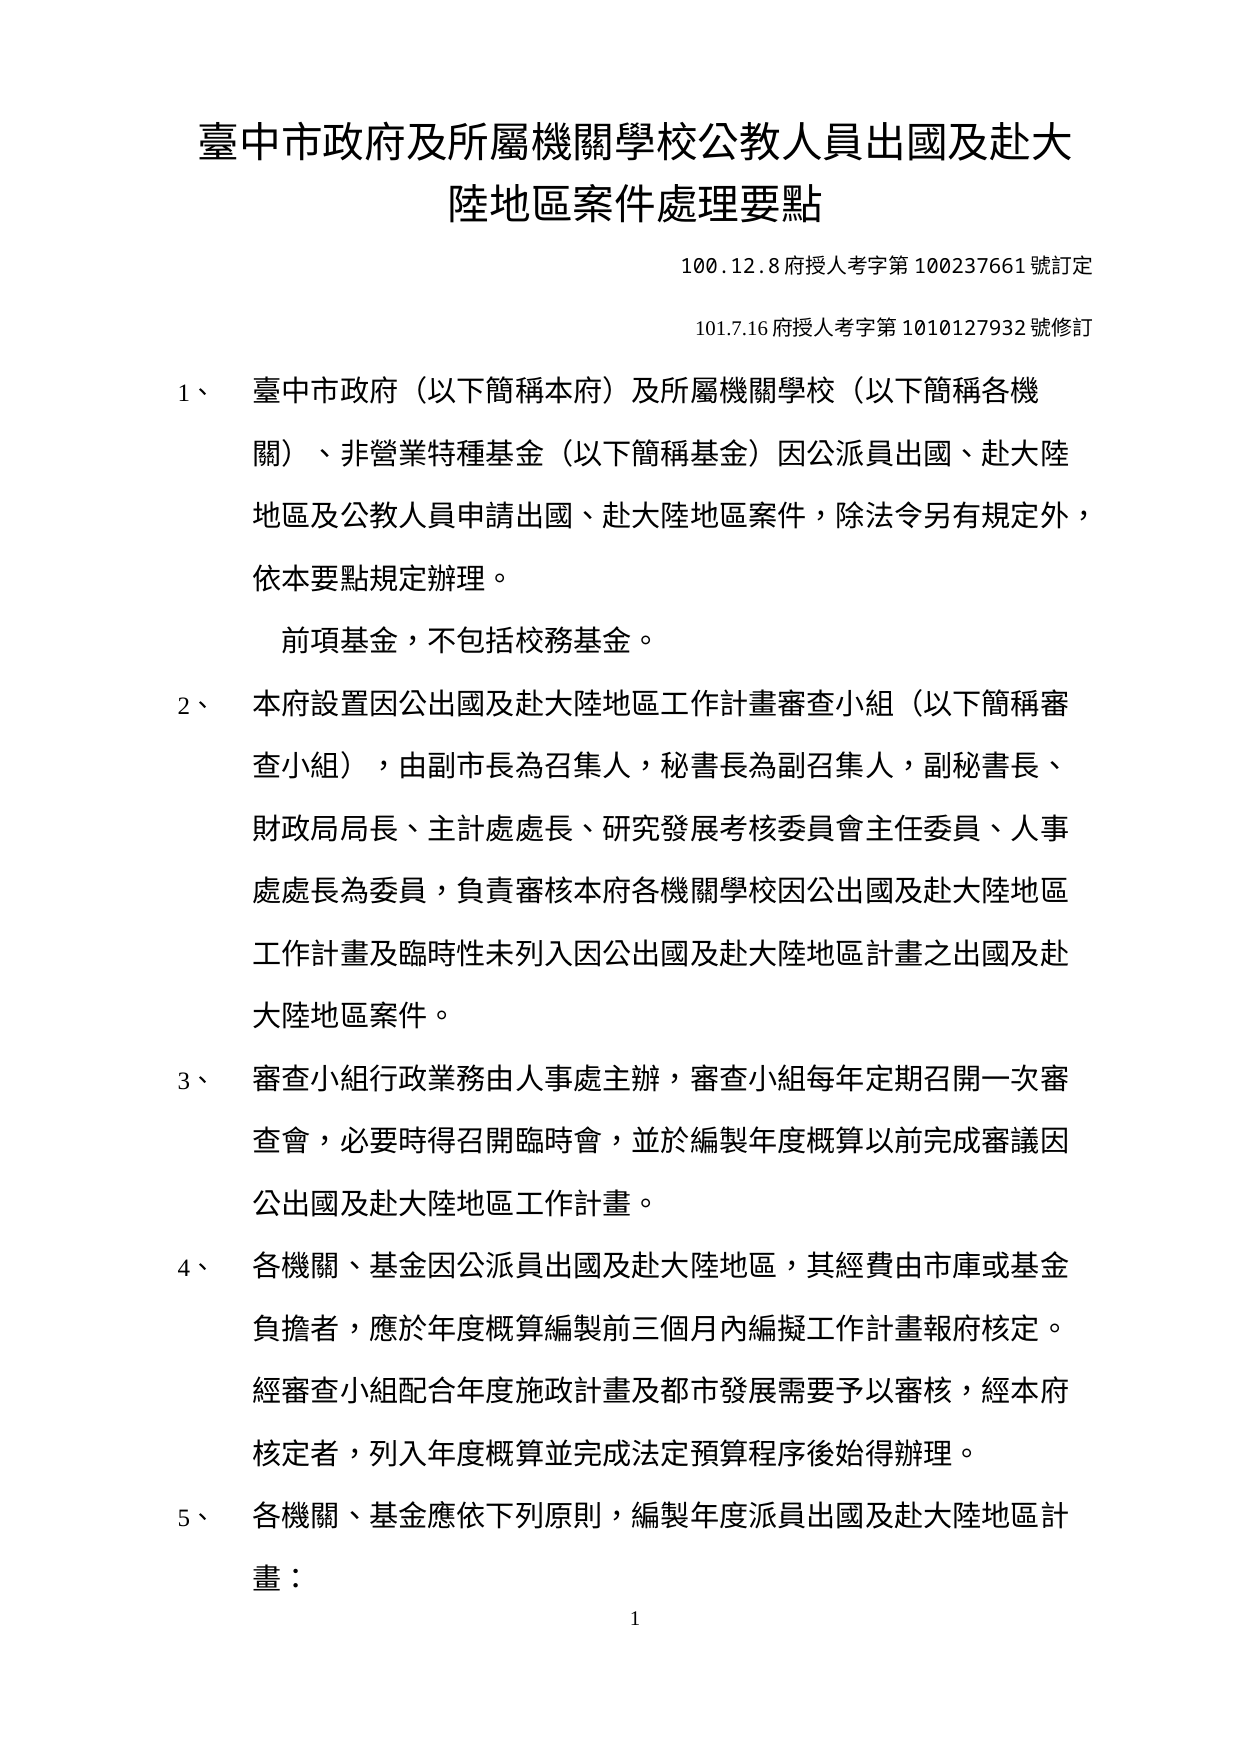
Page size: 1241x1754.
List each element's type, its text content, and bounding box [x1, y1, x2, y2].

text 101.7.16府授人考字第1010127932號修訂 [177, 285, 1092, 347]
list 臺中市政府（以下簡稱本府）及所屬機關學校（以下簡稱各機關）、非營業特種基金（以下簡稱基金）因公派員出國、赴大陸地區及公教人員申請出國、赴大陸地區案件，除法令另有規定外，依本要點規定辦理。 [177, 347, 1092, 597]
list 各機關、基金應依下列原則，編製年度派員出國及赴大陸地區計畫： [177, 1472, 1092, 1597]
list 審查小組行政業務由人事處主辦，審查小組每年定期召開一次審查會，必要時得召開臨時會，並於編製年度概算以前完成審議因公出國及赴大陸地區工作計畫。 [177, 1035, 1092, 1222]
text 臺中市政府及所屬機關學校公教人員出國及赴大陸地區案件處理要點 [177, 97, 1092, 222]
text 前項基金，不包括校務基金。 [252, 597, 1092, 660]
text 100.12.8府授人考字第100237661號訂定 [177, 222, 1092, 285]
list 各機關、基金因公派員出國及赴大陸地區，其經費由市庫或基金負擔者，應於年度概算編製前三個月內編擬工作計畫報府核定。經審查小組配合年度施政計畫及都市發展需要予以審核，經本府核定者，列入年度概算並完成法定預算程序後始得辦理。 [177, 1222, 1092, 1472]
list 本府設置因公出國及赴大陸地區工作計畫審查小組（以下簡稱審查小組），由副市長為召集人，秘書長為副召集人，副秘書長、財政局局長、主計處處長、研究發展考核委員會主任委員、人事處處長為委員，負責審核本府各機關學校因公出國及赴大陸地區工作計畫及臨時性未列入因公出國及赴大陸地區計畫之出國及赴大陸地區案件。 [177, 660, 1092, 1035]
